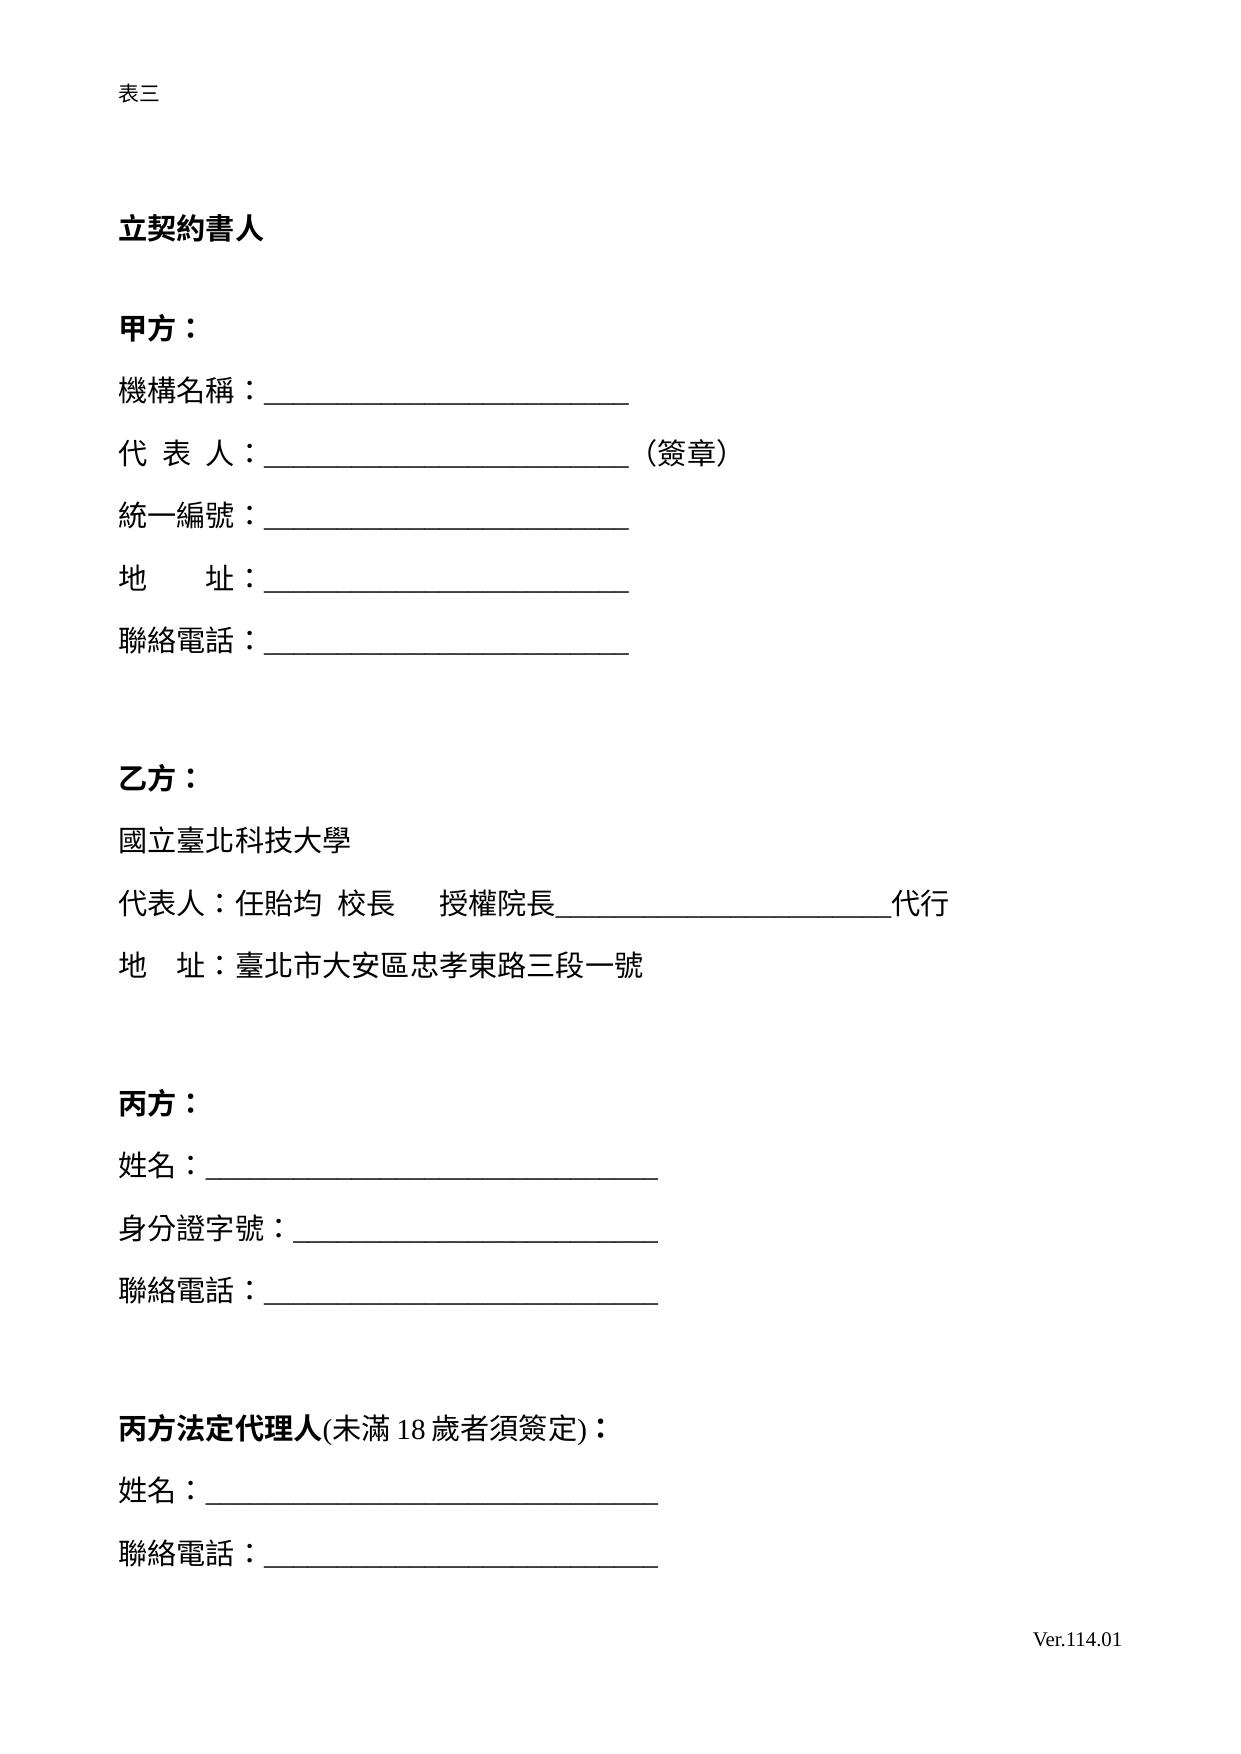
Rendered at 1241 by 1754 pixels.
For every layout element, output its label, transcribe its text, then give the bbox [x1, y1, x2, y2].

text 姓名：_______________________________ [118, 1447, 1122, 1510]
text 聯絡電話：___________________________ [118, 1247, 1122, 1310]
text 地 址：_________________________ [118, 535, 1122, 597]
text 丙方法定代理人(未滿18歲者須簽定)： [118, 1385, 1122, 1447]
text 統一編號：_________________________ [118, 472, 1122, 535]
text 代表人：任貽均 校長 授權院長_______________________代行 [118, 860, 1122, 922]
text 聯絡電話：_________________________ [118, 597, 1122, 660]
text 機構名稱：_________________________ [118, 347, 1122, 410]
text 代 表 人：_________________________（簽章） [118, 410, 1122, 472]
text 姓名：_______________________________ [118, 1122, 1122, 1185]
text 立契約書人 [118, 185, 1122, 247]
text 聯絡電話：___________________________ [118, 1510, 1122, 1572]
text 國立臺北科技大學 [118, 797, 1122, 860]
text 乙方： [118, 735, 1122, 797]
text 身分證字號：_________________________ [118, 1185, 1122, 1247]
text 甲方： [118, 285, 1122, 347]
text 丙方： [118, 1060, 1122, 1122]
text 地 址：臺北市大安區忠孝東路三段一號 [118, 922, 1122, 985]
